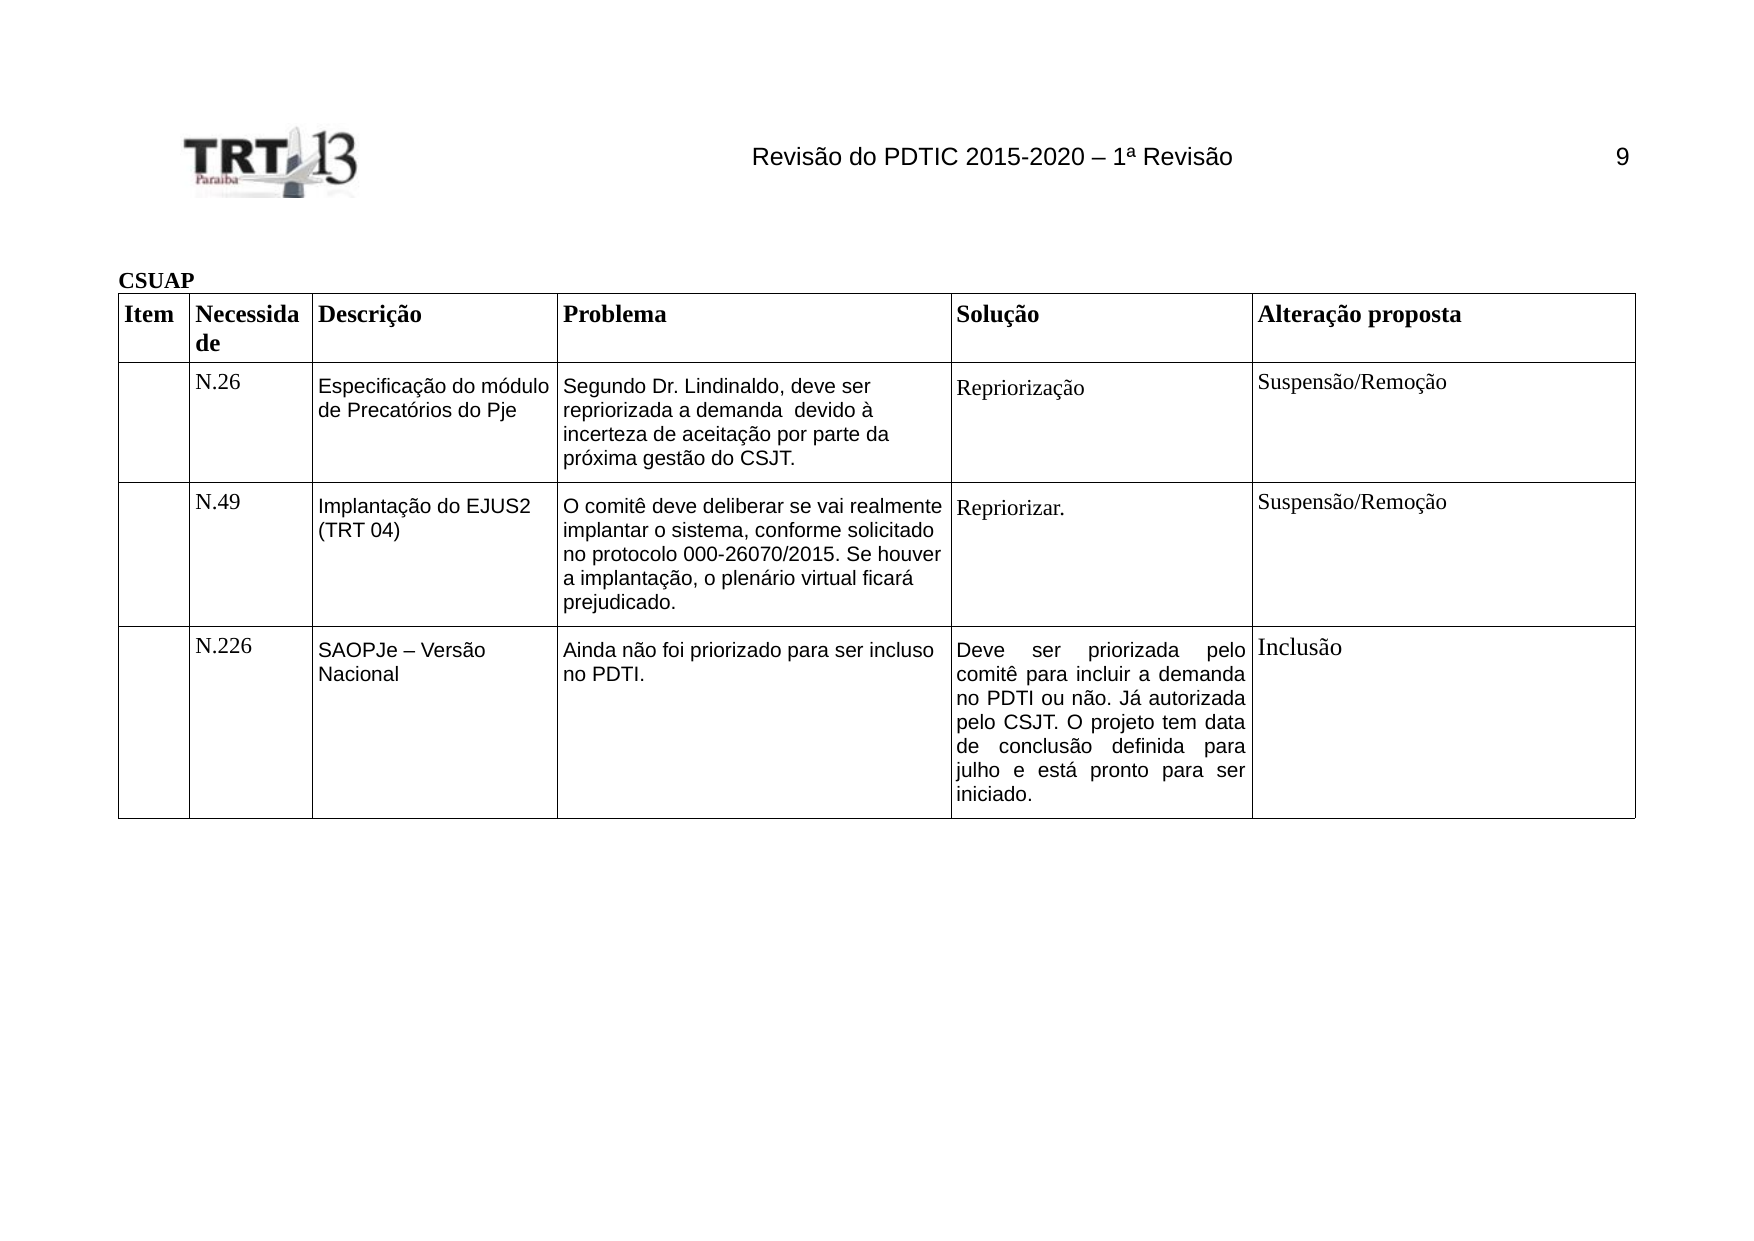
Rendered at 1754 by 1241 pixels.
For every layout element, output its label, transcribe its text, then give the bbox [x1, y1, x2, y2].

table_cell N.226 [190, 627, 312, 818]
table_header Solução [952, 294, 1252, 362]
table_header Descrição [313, 294, 557, 362]
table_cell Suspensão/Remoção [1253, 363, 1635, 482]
table_cell Deve ser priorizada pelo comitê para incluir a demanda no PDTI ou não. Já autorizada pelo CSJT. O projeto tem data de conclusão definida para julho e está pronto para ser iniciado. [952, 627, 1252, 818]
picture [180, 123, 362, 198]
table_cell Inclusão [1253, 627, 1635, 818]
table_cell Especificação do módulo de Precatórios do Pje [313, 363, 557, 482]
table_header Problema [558, 294, 951, 362]
table_header Necessidade [190, 294, 312, 362]
table_header Alteração proposta [1253, 294, 1635, 362]
text CSUAP [118, 267, 1636, 293]
table_cell [119, 627, 189, 818]
table_cell N.49 [190, 483, 312, 626]
table_cell O comitê deve deliberar se vai realmente implantar o sistema, conforme solicitado no protocolo 000-26070/2015. Se houver a implantação, o plenário virtual ficará prejudicado. [558, 483, 951, 626]
table_cell [119, 483, 189, 626]
table_cell Repriorização [952, 363, 1252, 482]
table_cell Segundo Dr. Lindinaldo, deve ser repriorizada a demanda devido à incerteza de aceitação por parte da próxima gestão do CSJT. [558, 363, 951, 482]
table_cell [119, 363, 189, 482]
table_cell Repriorizar. [952, 483, 1252, 626]
table_cell Suspensão/Remoção [1253, 483, 1635, 626]
table_cell SAOPJe – Versão Nacional [313, 627, 557, 818]
table_cell Ainda não foi priorizado para ser incluso no PDTI. [558, 627, 951, 818]
table_header Item [119, 294, 189, 362]
table_cell Implantação do EJUS2 (TRT 04) [313, 483, 557, 626]
table_cell N.26 [190, 363, 312, 482]
